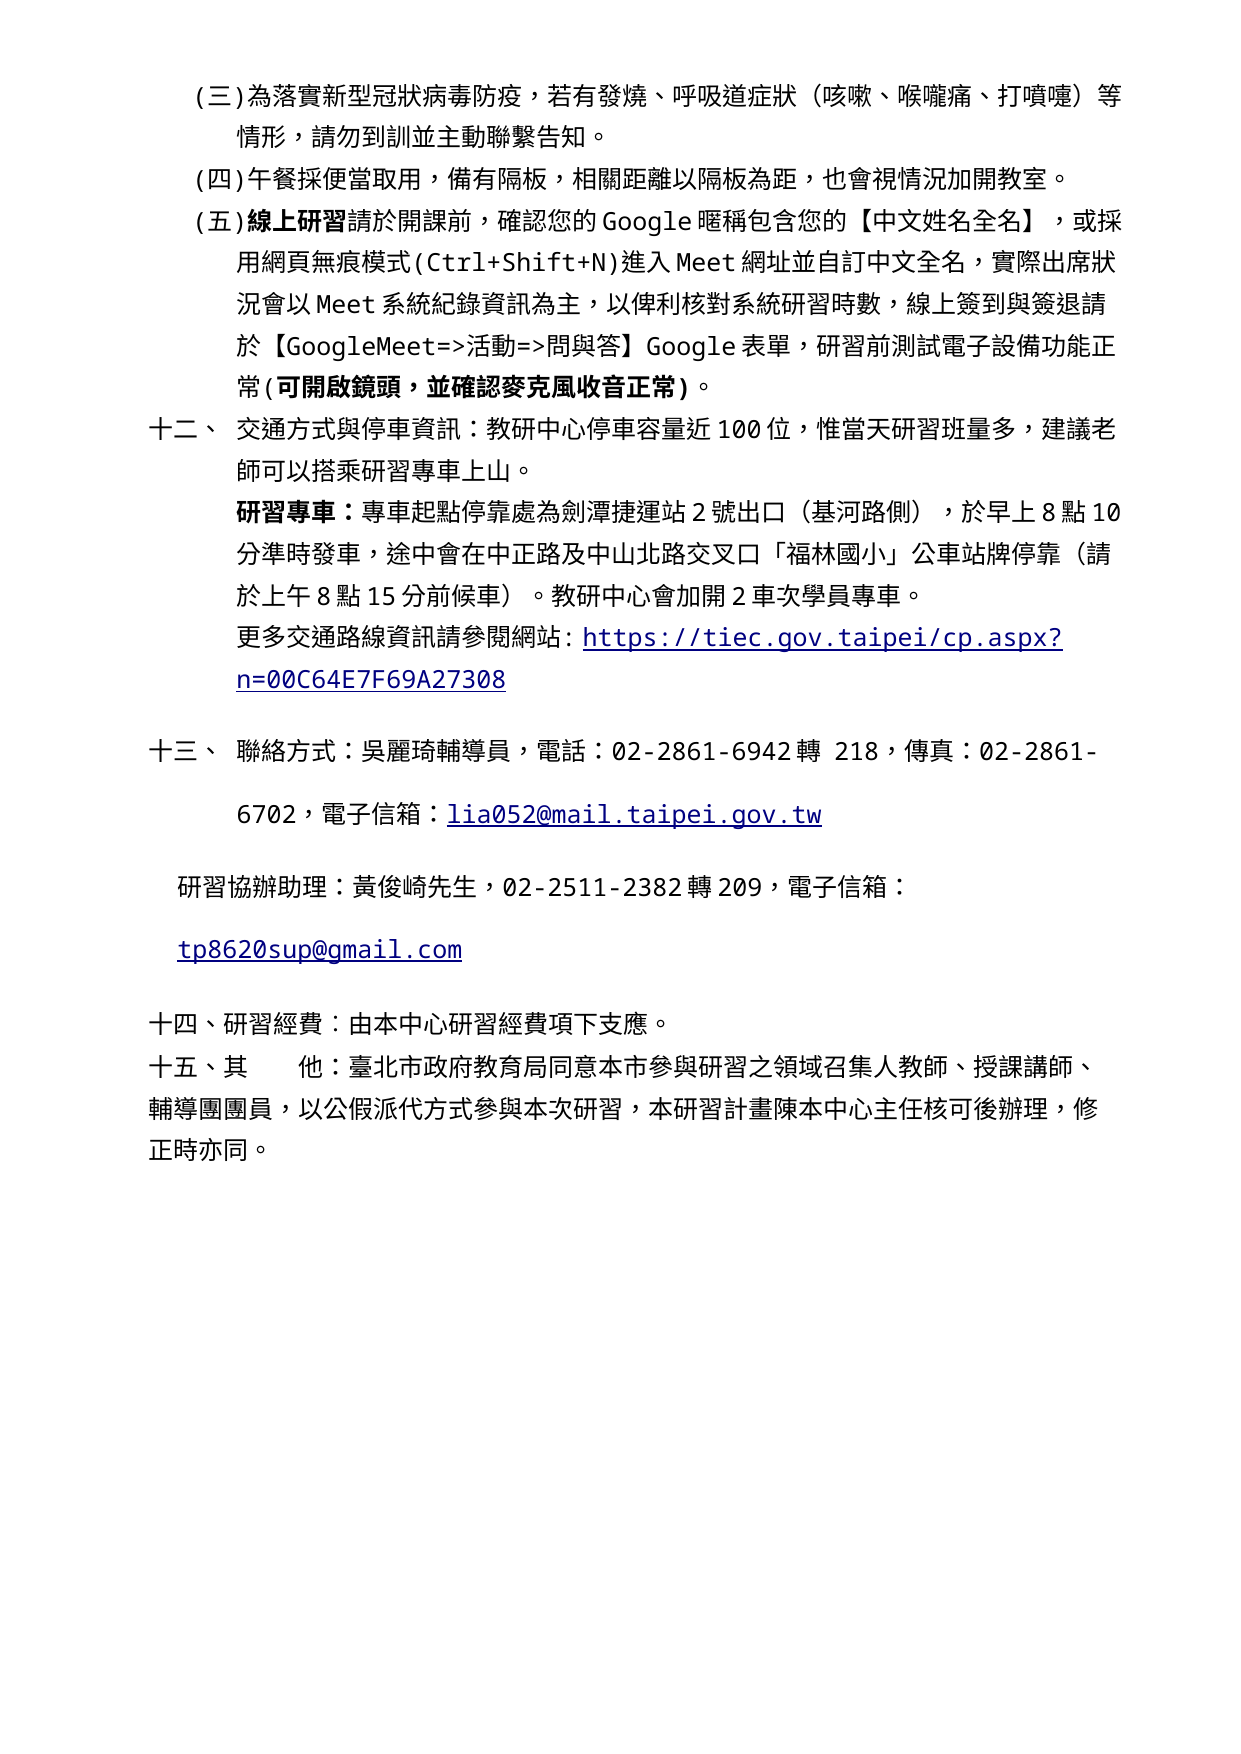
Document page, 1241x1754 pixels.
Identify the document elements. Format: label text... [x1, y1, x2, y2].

text 十五、其 他：臺北市政府教育局同意本市參與研習之領域召集人教師、授課講師、輔導團團員，以公假派代方式參與本次研習，本研習計畫陳本中心主任核可後辦理，修正時亦同。 [148, 1043, 1122, 1168]
text 研習協辦助理：黃俊崎先生，02-2511-2382轉209，電子信箱：tp8620sup@gmail.com [177, 844, 1122, 969]
text 十三、 聯絡方式：吳麗琦輔導員，電話：02-2861-6942轉 218，傳真：02-2861-6702，電子信箱：lia052@mail.taipei.gov.tw [148, 708, 1122, 833]
text 更多交通路線資訊請參閱網站: https://tiec.gov.taipei/cp.aspx?n=00C64E7F69A27308 [236, 613, 1122, 697]
text (四)午餐採便當取用，備有隔板，相關距離以隔板為距，也會視情況加開教室。 [192, 155, 1122, 197]
text 研習專車：專車起點停靠處為劍潭捷運站2號出口（基河路側），於早上8點10分準時發車，途中會在中正路及中山北路交叉口「福林國小」公車站牌停靠（請於上午8點15分前候車）。教研中心會加開2車次學員專車。 [236, 488, 1122, 613]
text 十四、研習經費︰由本中心研習經費項下支應。 [148, 981, 1122, 1043]
text 十二、 交通方式與停車資訊：教研中心停車容量近100位，惟當天研習班量多，建議老師可以搭乘研習專車上山。 [148, 405, 1122, 488]
text (五)線上研習請於開課前，確認您的Google暱稱包含您的【中文姓名全名】，或採用網頁無痕模式(Ctrl+Shift+N)進入Meet網址並自訂中文全名，實際出席狀況會以Meet系統紀錄資訊為主，以俾利核對系統研習時數，線上簽到與簽退請於【GoogleMeet=>活動=>問與答】Google表單，研習前測試電子設備功能正常(可開啟鏡頭，並確認麥克風收音正常)。 [192, 197, 1122, 405]
text (三)為落實新型冠狀病毒防疫，若有發燒、呼吸道症狀（咳嗽、喉嚨痛、打噴嚏）等情形，請勿到訓並主動聯繫告知。 [192, 72, 1122, 155]
